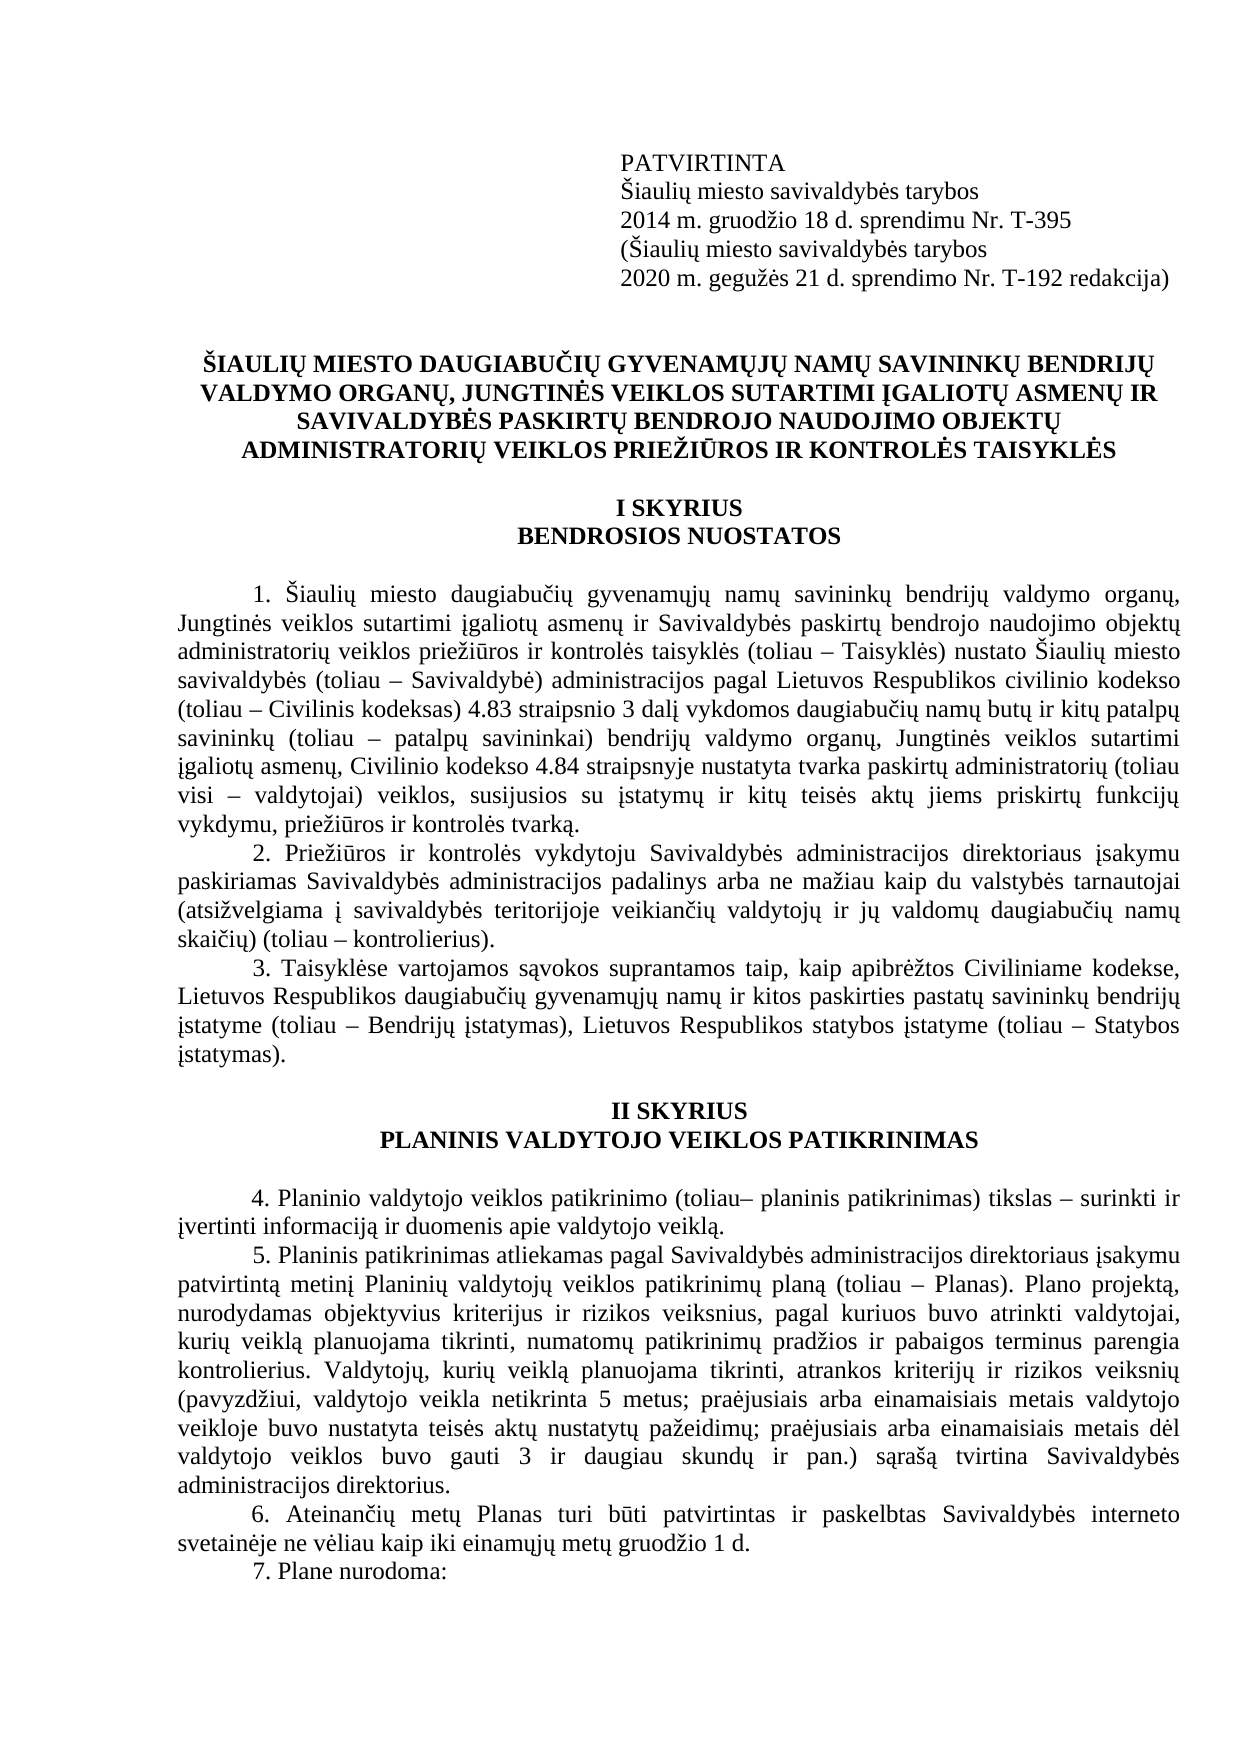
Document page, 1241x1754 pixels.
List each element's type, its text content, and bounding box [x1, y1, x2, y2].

text I SKYRIUS [177, 493, 1181, 521]
text 4. Planinio valdytojo veiklos patikrinimo (toliau– planinis patikrinimas) tikslas – surinkti ir įvertinti informaciją ir duomenis apie valdytojo veiklą. [177, 1183, 1181, 1240]
text BENDROSIOS NUOSTATOS [177, 521, 1181, 550]
text 2. Priežiūros ir kontrolės vykdytoju Savivaldybės administracijos direktoriaus įsakymu paskiriamas Savivaldybės administracijos padalinys arba ne mažiau kaip du valstybės tarnautojai (atsižvelgiama į savivaldybės teritorijoje veikiančių valdytojų ir jų valdomų daugiabučių namų skaičių) (toliau – kontrolierius). [177, 838, 1181, 953]
text ŠIAULIŲ MIESTO DAUGIABUČIŲ GYVENAMŲJŲ NAMŲ SAVININKŲ BENDRIJŲ VALDYMO ORGANŲ, JUNGTINĖS VEIKLOS SUTARTIMI ĮGALIOTŲ ASMENŲ IR SAVIVALDYBĖS PASKIRTŲ BENDROJO NAUDOJIMO OBJEKTŲ ADMINISTRATORIŲ VEIKLOS PRIEŽIŪROS IR KONTROLĖS TAISYKLĖS [177, 349, 1181, 464]
text Šiaulių miesto savivaldybės tarybos [177, 176, 1181, 205]
text (Šiaulių miesto savivaldybės tarybos [177, 234, 1181, 263]
text II SKYRIUS [177, 1096, 1181, 1125]
text 2014 m. gruodžio 18 d. sprendimu Nr. T-395 [177, 205, 1181, 234]
text 5. Planinis patikrinimas atliekamas pagal Savivaldybės administracijos direktoriaus įsakymu patvirtintą metinį Planinių valdytojų veiklos patikrinimų planą (toliau – Planas). Plano projektą, nurodydamas objektyvius kriterijus ir rizikos veiksnius, pagal kuriuos buvo atrinkti valdytojai, kurių veiklą planuojama tikrinti, numatomų patikrinimų pradžios ir pabaigos terminus parengia kontrolierius. Valdytojų, kurių veiklą planuojama tikrinti, atrankos kriterijų ir rizikos veiksnių (pavyzdžiui, valdytojo veikla netikrinta 5 metus; praėjusiais arba einamaisiais metais valdytojo veikloje buvo nustatyta teisės aktų nustatytų pažeidimų; praėjusiais arba einamaisiais metais dėl valdytojo veiklos buvo gauti 3 ir daugiau skundų ir pan.) sąrašą tvirtina Savivaldybės administracijos direktorius. [177, 1240, 1181, 1499]
text 3. Taisyklėse vartojamos sąvokos suprantamos taip, kaip apibrėžtos Civiliniame kodekse, Lietuvos Respublikos daugiabučių gyvenamųjų namų ir kitos paskirties pastatų savininkų bendrijų įstatyme (toliau – Bendrijų įstatymas), Lietuvos Respublikos statybos įstatyme (toliau – Statybos įstatymas). [177, 953, 1181, 1068]
text 2020 m. gegužės 21 d. sprendimo Nr. T-192 redakcija) [177, 263, 1181, 291]
text PATVIRTINTA [177, 148, 1181, 176]
text 6. Ateinančių metų Planas turi būti patvirtintas ir paskelbtas Savivaldybės interneto svetainėje ne vėliau kaip iki einamųjų metų gruodžio 1 d. [177, 1499, 1181, 1556]
text 1. Šiaulių miesto daugiabučių gyvenamųjų namų savininkų bendrijų valdymo organų, Jungtinės veiklos sutartimi įgaliotų asmenų ir Savivaldybės paskirtų bendrojo naudojimo objektų administratorių veiklos priežiūros ir kontrolės taisyklės (toliau – Taisyklės) nustato Šiaulių miesto savivaldybės (toliau – Savivaldybė) administracijos pagal Lietuvos Respublikos civilinio kodekso (toliau – Civilinis kodeksas) 4.83 straipsnio 3 dalį vykdomos daugiabučių namų butų ir kitų patalpų savininkų (toliau – patalpų savininkai) bendrijų valdymo organų, Jungtinės veiklos sutartimi įgaliotų asmenų, Civilinio kodekso 4.84 straipsnyje nustatyta tvarka paskirtų administratorių (toliau visi – valdytojai) veiklos, susijusios su įstatymų ir kitų teisės aktų jiems priskirtų funkcijų vykdymu, priežiūros ir kontrolės tvarką. [177, 579, 1181, 838]
text PLANINIS VALDYTOJO VEIKLOS PATIKRINIMAS [177, 1125, 1181, 1154]
text 7. Plane nurodoma: [177, 1556, 1181, 1585]
